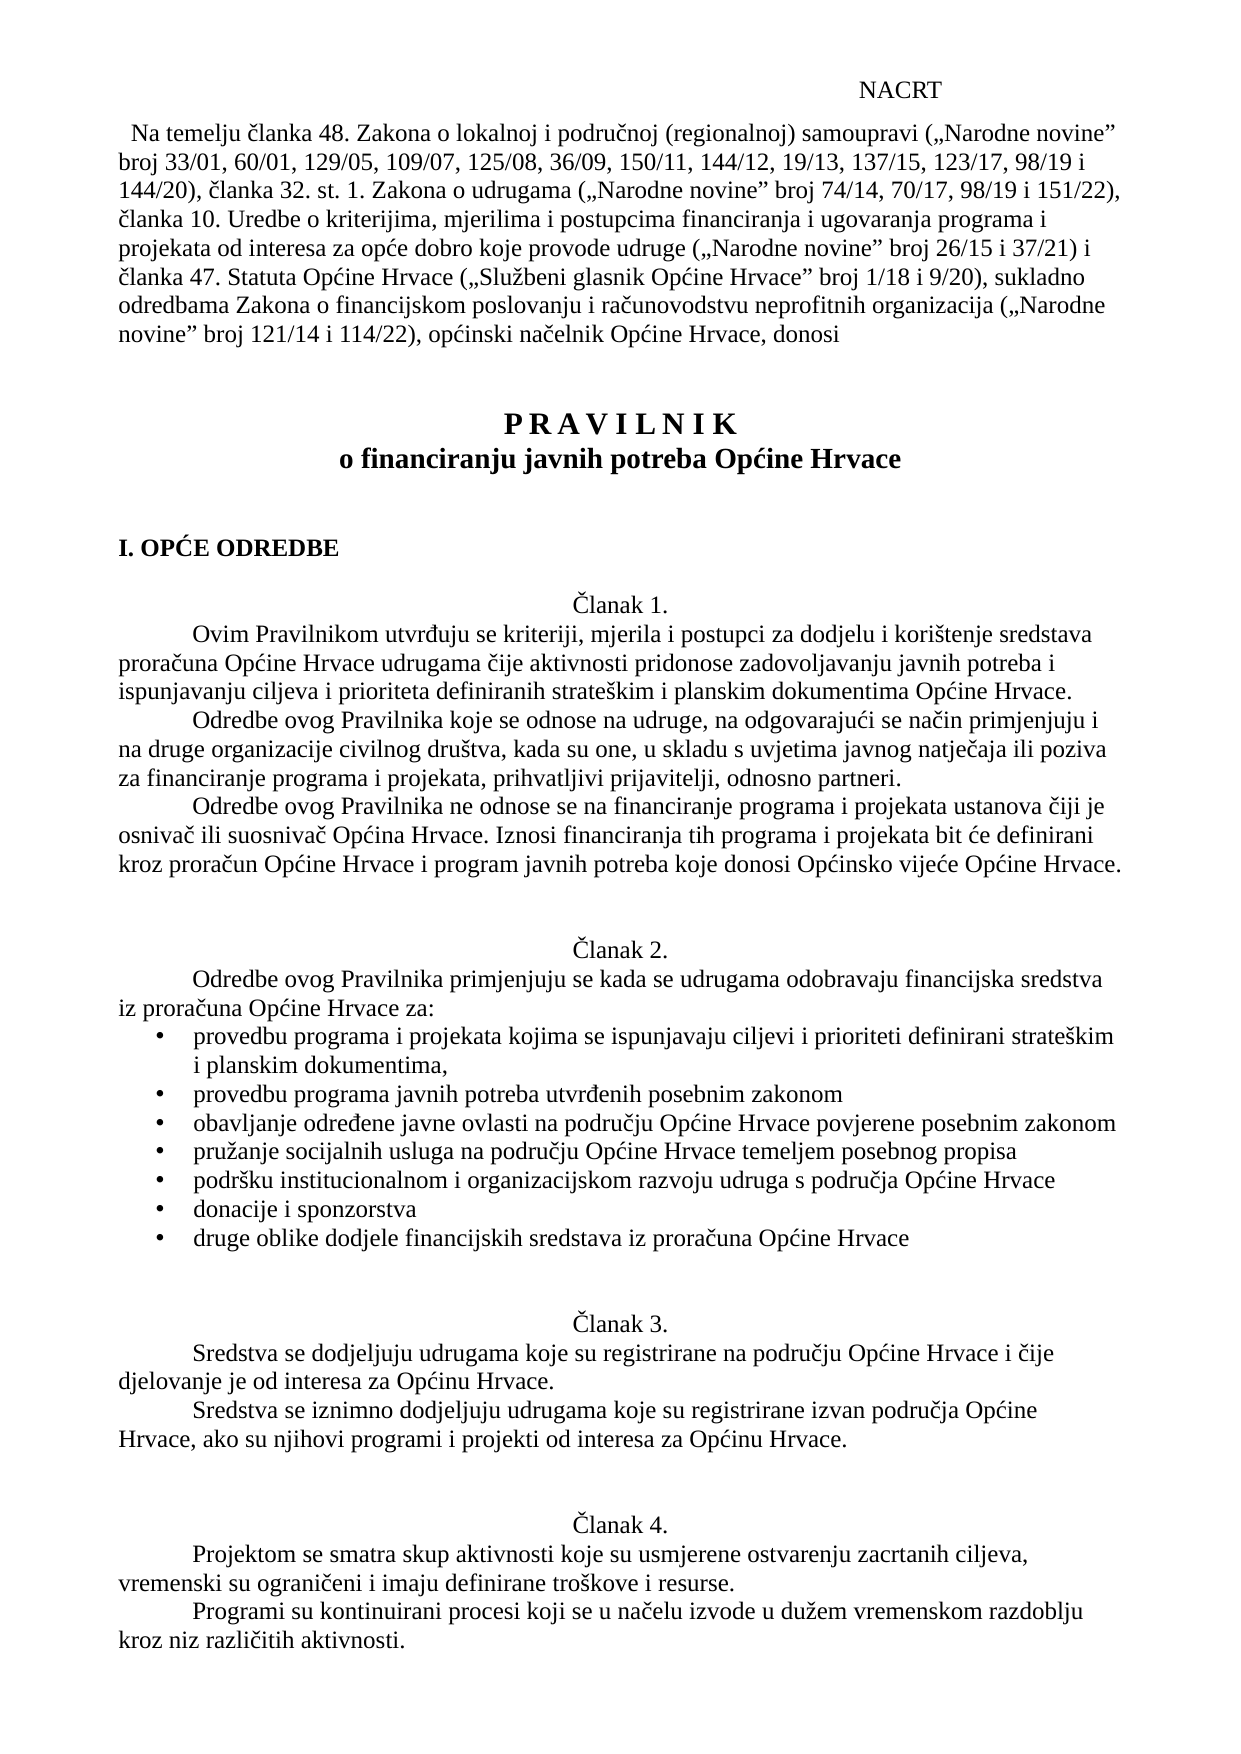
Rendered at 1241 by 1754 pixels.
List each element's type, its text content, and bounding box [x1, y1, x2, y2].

text Odredbe ovog Pravilnika koje se odnose na udruge, na odgovarajući se način primjenjuju i na druge organizacije civilnog društva, kada su one, u skladu s uvjetima javnog natječaja ili poziva za financiranje programa i projekata, prihvatljivi prijavitelji, odnosno partneri. [118, 705, 1122, 791]
text Programi su kontinuirani procesi koji se u načelu izvode u dužem vremenskom razdoblju kroz niz različitih aktivnosti. [118, 1596, 1122, 1654]
text o financiranju javnih potreba Općine Hrvace [118, 442, 1122, 475]
list donacije i sponzorstva [156, 1194, 1122, 1223]
text Ovim Pravilnikom utvrđuju se kriteriji, mjerila i postupci za dodjelu i korištenje sredstava proračuna Općine Hrvace udrugama čije aktivnosti pridonose zadovoljavanju javnih potreba i ispunjavanju ciljeva i prioriteta definiranih strateškim i planskim dokumentima Općine Hrvace. [118, 619, 1122, 705]
list pružanje socijalnih usluga na području Općine Hrvace temeljem posebnog propisa [156, 1136, 1122, 1165]
text Članak 2. [118, 935, 1122, 964]
list obavljanje određene javne ovlasti na području Općine Hrvace povjerene posebnim zakonom [156, 1108, 1122, 1136]
text Na temelju članka 48. Zakona o lokalnoj i područnoj (regionalnoj) samoupravi („Narodne novine” broj 33/01, 60/01, 129/05, 109/07, 125/08, 36/09, 150/11, 144/12, 19/13, 137/15, 123/17, 98/19 i 144/20), članka 32. st. 1. Zakona o udrugama („Narodne novine” broj 74/14, 70/17, 98/19 i 151/22), članka 10. Uredbe o kriterijima, mjerilima i postupcima financiranja i ugovaranja programa i projekata od interesa za opće dobro koje provode udruge („Narodne novine” broj 26/15 i 37/21) i članka 47. Statuta Općine Hrvace („Službeni glasnik Općine Hrvace” broj 1/18 i 9/20), sukladno odredbama Zakona o financijskom poslovanju i računovodstvu neprofitnih organizacija („Narodne novine” broj 121/14 i 114/22), općinski načelnik Općine Hrvace, donosi [118, 118, 1122, 348]
text Projektom se smatra skup aktivnosti koje su usmjerene ostvarenju zacrtanih ciljeva, vremenski su ograničeni i imaju definirane troškove i resurse. [118, 1539, 1122, 1596]
list provedbu programa i projekata kojima se ispunjavaju ciljevi i prioriteti definirani strateškim i planskim dokumentima, [156, 1021, 1122, 1079]
text Odredbe ovog Pravilnika ne odnose se na financiranje programa i projekata ustanova čiji je osnivač ili suosnivač Općina Hrvace. Iznosi financiranja tih programa i projekata bit će definirani kroz proračun Općine Hrvace i program javnih potreba koje donosi Općinsko vijeće Općine Hrvace. [118, 791, 1122, 878]
list provedbu programa javnih potreba utvrđenih posebnim zakonom [156, 1079, 1122, 1108]
list podršku institucionalnom i organizacijskom razvoju udruga s područja Općine Hrvace [156, 1165, 1122, 1194]
text Sredstva se iznimno dodjeljuju udrugama koje su registrirane izvan područja Općine Hrvace, ako su njihovi programi i projekti od interesa za Općinu Hrvace. [118, 1395, 1122, 1453]
text Članak 4. [118, 1510, 1122, 1539]
text Članak 3. [118, 1309, 1122, 1338]
text Odredbe ovog Pravilnika primjenjuju se kada se udrugama odobravaju financijska sredstva iz proračuna Općine Hrvace za: [118, 964, 1122, 1021]
text P R A V I L N I K [118, 406, 1122, 442]
list druge oblike dodjele financijskih sredstava iz proračuna Općine Hrvace [156, 1223, 1122, 1251]
text I. OPĆE ODREDBE [118, 533, 1122, 561]
text Sredstva se dodjeljuju udrugama koje su registrirane na području Općine Hrvace i čije djelovanje je od interesa za Općinu Hrvace. [118, 1338, 1122, 1395]
text Članak 1. [118, 590, 1122, 619]
